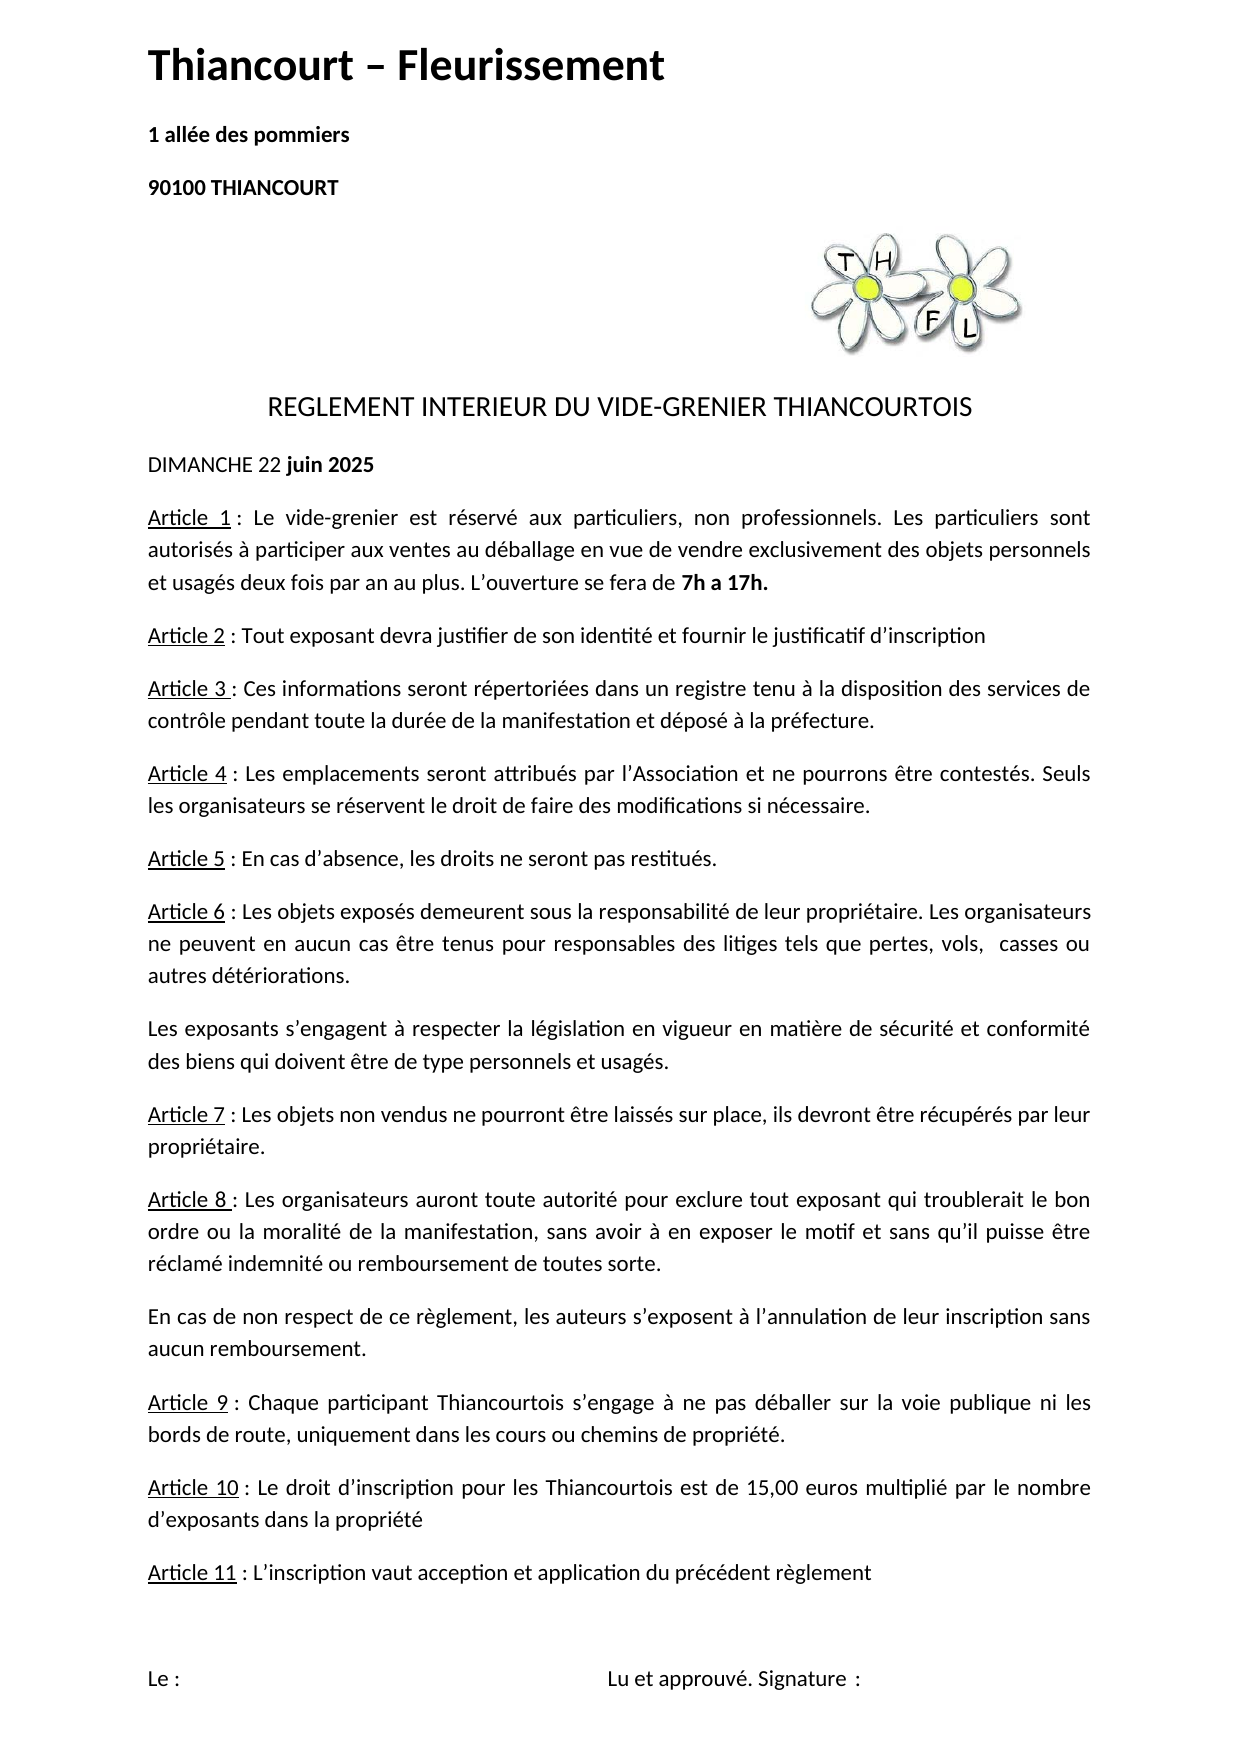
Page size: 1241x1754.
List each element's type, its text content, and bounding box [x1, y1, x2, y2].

text Article 4 : Les emplacements seront attribués par l’Association et ne pourrons être contestés. Seuls les organisateurs se réservent le droit de faire des modifications si nécessaire. [148, 759, 1092, 819]
text REGLEMENT INTERIEUR DU VIDE-GRENIER THIANCOURTOIS [148, 388, 1092, 424]
text Article 1 : Le vide-grenier est réservé aux particuliers, non professionnels. Les particuliers sont autorisés à participer aux ventes au déballage en vue de vendre exclusivement des objets personnels et usagés deux fois par an au plus. L’ouverture se fera de 7h a 17h. [148, 503, 1092, 596]
text Article 10 : Le droit d’inscription pour les Thiancourtois est de 15,00 euros multiplié par le nombre d’exposants dans la propriété [148, 1473, 1092, 1533]
text 90100 THIANCOURT [148, 173, 1092, 202]
text Article 2 : Tout exposant devra justifier de son identité et fournir le justificatif d’inscription [148, 621, 1092, 649]
text Thiancourt – Fleurissement [148, 35, 1092, 91]
text DIMANCHE 22 juin 2025 [148, 450, 1092, 478]
text 1 allée des pommiers [148, 121, 1092, 148]
text Article 9 : Chaque participant Thiancourtois s’engage à ne pas déballer sur la voie publique ni les bords de route, uniquement dans les cours ou chemins de propriété. [148, 1388, 1092, 1448]
text Article 5 : En cas d’absence, les droits ne seront pas restitués. [148, 844, 1092, 872]
text Le : Lu et approuvé. Signature : [148, 1664, 1092, 1692]
text Article 11 : L’inscription vaut acception et application du précédent règlement [148, 1558, 1092, 1586]
text Article 7 : Les objets non vendus ne pourront être laissés sur place, ils devront être récupérés par leur propriétaire. [148, 1100, 1092, 1160]
text En cas de non respect de ce règlement, les auteurs s’exposent à l’annulation de leur inscription sans aucun remboursement. [148, 1302, 1092, 1363]
picture [804, 226, 1027, 360]
text Article 6 : Les objets exposés demeurent sous la responsabilité de leur propriétaire. Les organisateurs ne peuvent en aucun cas être tenus pour responsables des litiges tels que pertes, vols, casses ou autres détériorations. [148, 897, 1092, 989]
text Article 3 : Ces informations seront répertoriées dans un registre tenu à la disposition des services de contrôle pendant toute la durée de la manifestation et déposé à la préfecture. [148, 674, 1092, 734]
text Les exposants s’engagent à respecter la législation en vigueur en matière de sécurité et conformité des biens qui doivent être de type personnels et usagés. [148, 1014, 1092, 1075]
text Article 8 : Les organisateurs auront toute autorité pour exclure tout exposant qui troublerait le bon ordre ou la moralité de la manifestation, sans avoir à en exposer le motif et sans qu’il puisse être réclamé indemnité ou remboursement de toutes sorte. [148, 1185, 1092, 1277]
